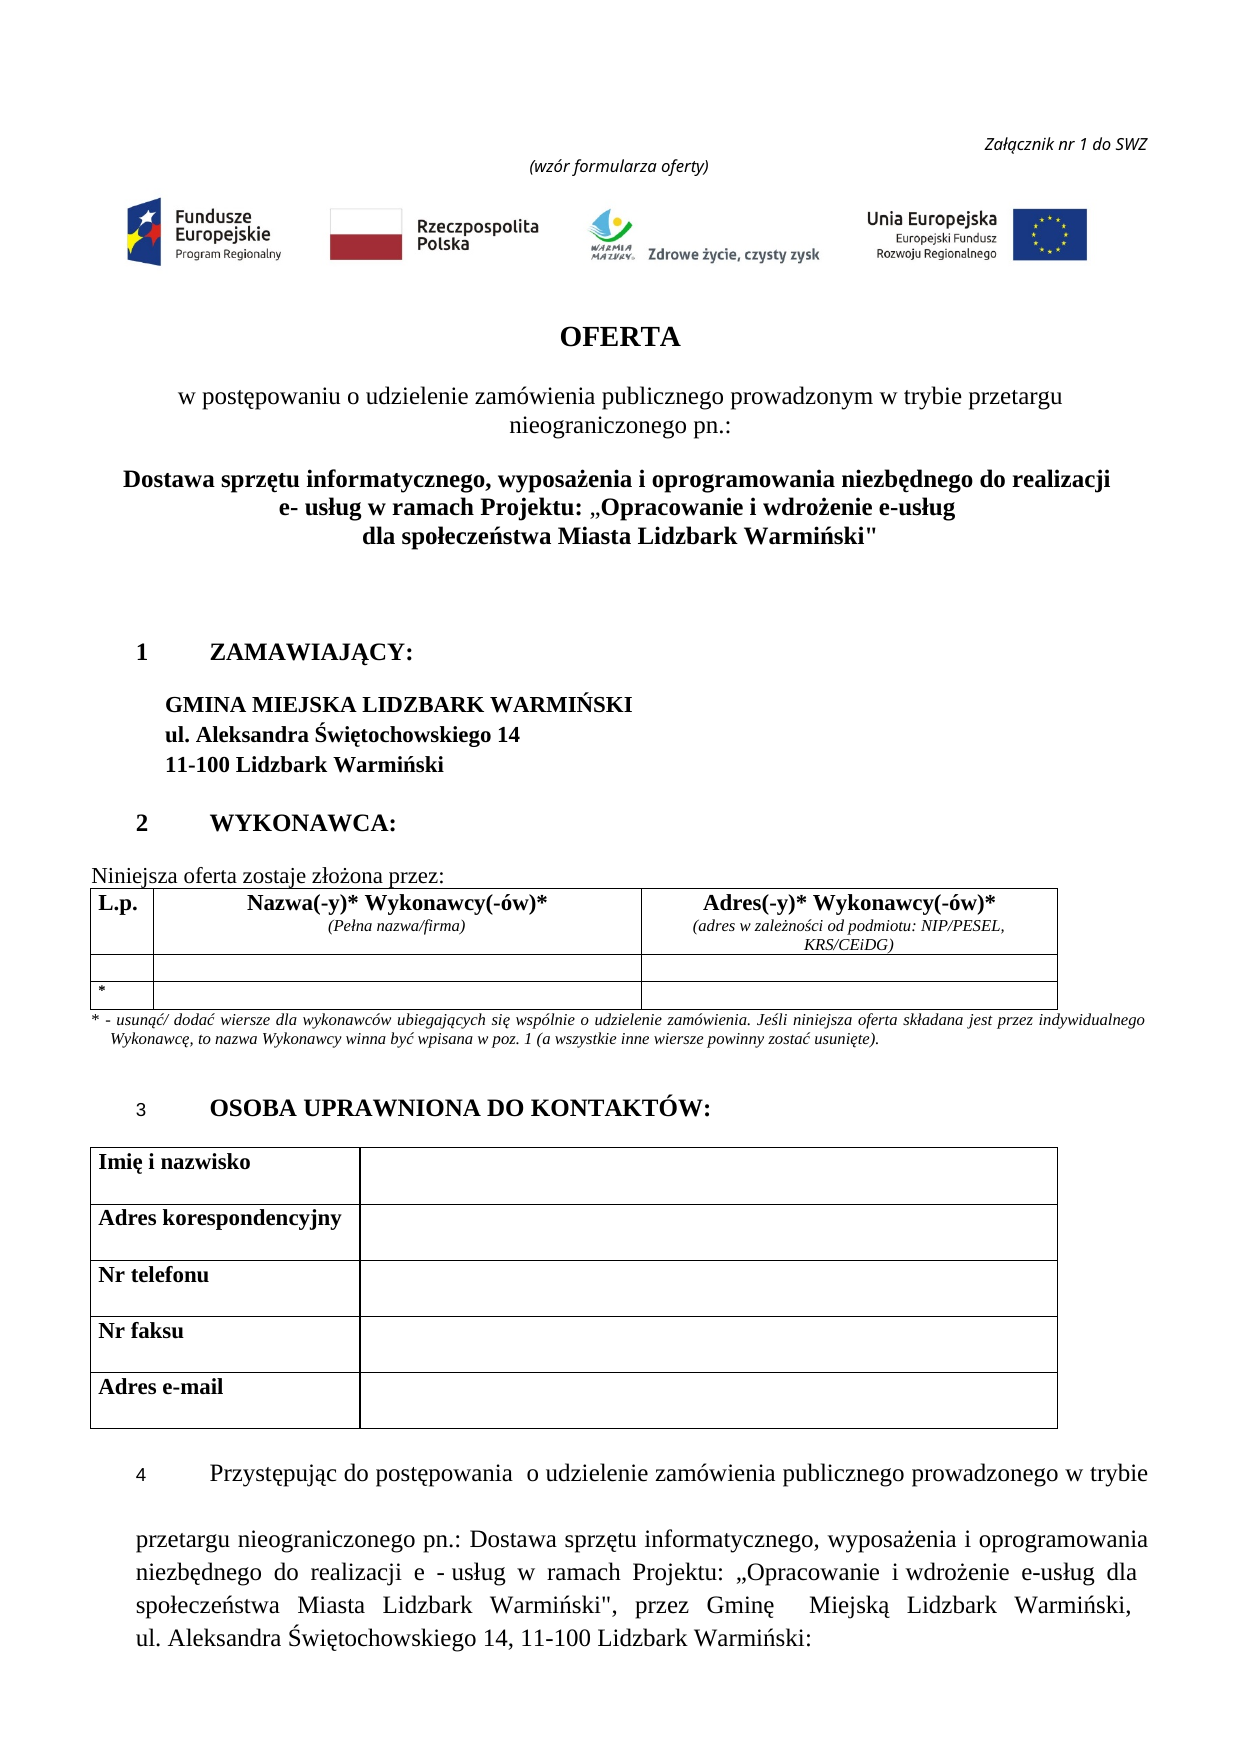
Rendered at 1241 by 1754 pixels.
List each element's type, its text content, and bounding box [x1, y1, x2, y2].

list WYKONAWCA: [136, 808, 1149, 837]
table_header Imię i nazwisko [91, 1148, 98, 1203]
table_cell Nr faksu [353, 1317, 359, 1372]
table_cell * [91, 982, 98, 1008]
table_cell Nr telefonu [91, 1261, 98, 1316]
table_cell [361, 1205, 1057, 1259]
table_cell [154, 982, 161, 1008]
text ul. Aleksandra Świętochowskiego 14 [91, 721, 1149, 747]
text Załącznik nr 1 do SWZ [91, 132, 1149, 155]
table_cell * [146, 982, 153, 1008]
text OFERTA [91, 319, 1149, 352]
table_cell Adres e-mail [91, 1373, 98, 1428]
table_cell [91, 955, 98, 981]
table_cell [1051, 982, 1057, 1008]
table_cell [361, 1317, 1057, 1372]
list Przystępując do postępowania o udzielenie zamówienia publicznego prowadzonego w trybie przetargu nieograniczonego pn.: Dostawa sprzętu informatycznego, wyposażenia i oprogramowania niezbędnego do realizacji e - usług w ramach Projektu: „Opracowanie i wdrożenie e-usług dla społeczeństwa Miasta Lidzbark Warmiński", przez Gminę Miejską Lidzbark Warmiński, ul. Aleksandra Świętochowskiego 14, 11-100 Lidzbark Warmiński: [136, 1458, 1149, 1652]
table_cell [634, 955, 641, 981]
table_cell [634, 982, 641, 1008]
table_header Nazwa(-y)* Wykonawcy(-ów)* (Pełna nazwa/firma) [154, 889, 641, 954]
table_cell [642, 955, 648, 981]
table_cell [642, 982, 648, 1008]
list OSOBA UPRAWNIONA DO KONTAKTÓW: [136, 1093, 1149, 1122]
text * - usunąć/ dodać wiersze dla wykonawców ubiegających się wspólnie o udzielenie zamówienia. Jeśli niniejsza oferta składana jest przez indywidualnego Wykonawcę, to nazwa Wykonawcy winna być wpisana w poz. 1 (a wszystkie inne wiersze powinny zostać usunięte). [91, 1009, 1149, 1048]
table_cell Nr faksu [91, 1317, 98, 1372]
table_cell [361, 1261, 1057, 1316]
text Dostawa sprzętu informatycznego, wyposażenia i oprogramowania niezbędnego do realizacji e- usług w ramach Projektu: „Opracowanie i wdrożenie e-usług dla społeczeństwa Miasta Lidzbark Warmiński" [91, 464, 1149, 550]
table_cell [1051, 955, 1057, 981]
table_header L.p. [91, 889, 153, 954]
table_cell Nr telefonu [353, 1261, 359, 1316]
table_header Imię i nazwisko [353, 1148, 359, 1203]
table_cell [146, 955, 153, 981]
text 11-100 Lidzbark Warmiński [91, 751, 1149, 778]
text GMINA MIEJSKA LIDZBARK WARMIŃSKI [91, 691, 1149, 717]
table_cell [154, 955, 161, 981]
table_header [361, 1148, 1057, 1203]
table_cell Adres e-mail [353, 1373, 359, 1428]
text (wzór formularza oferty) [91, 155, 1149, 177]
text Niniejsza oferta zostaje złożona przez: [91, 862, 1149, 888]
table_cell [361, 1373, 1057, 1428]
text w postępowaniu o udzielenie zamówienia publicznego prowadzonym w trybie przetargu nieograniczonego pn.: [91, 381, 1149, 439]
list ZAMAWIAJĄCY: [136, 637, 1149, 666]
